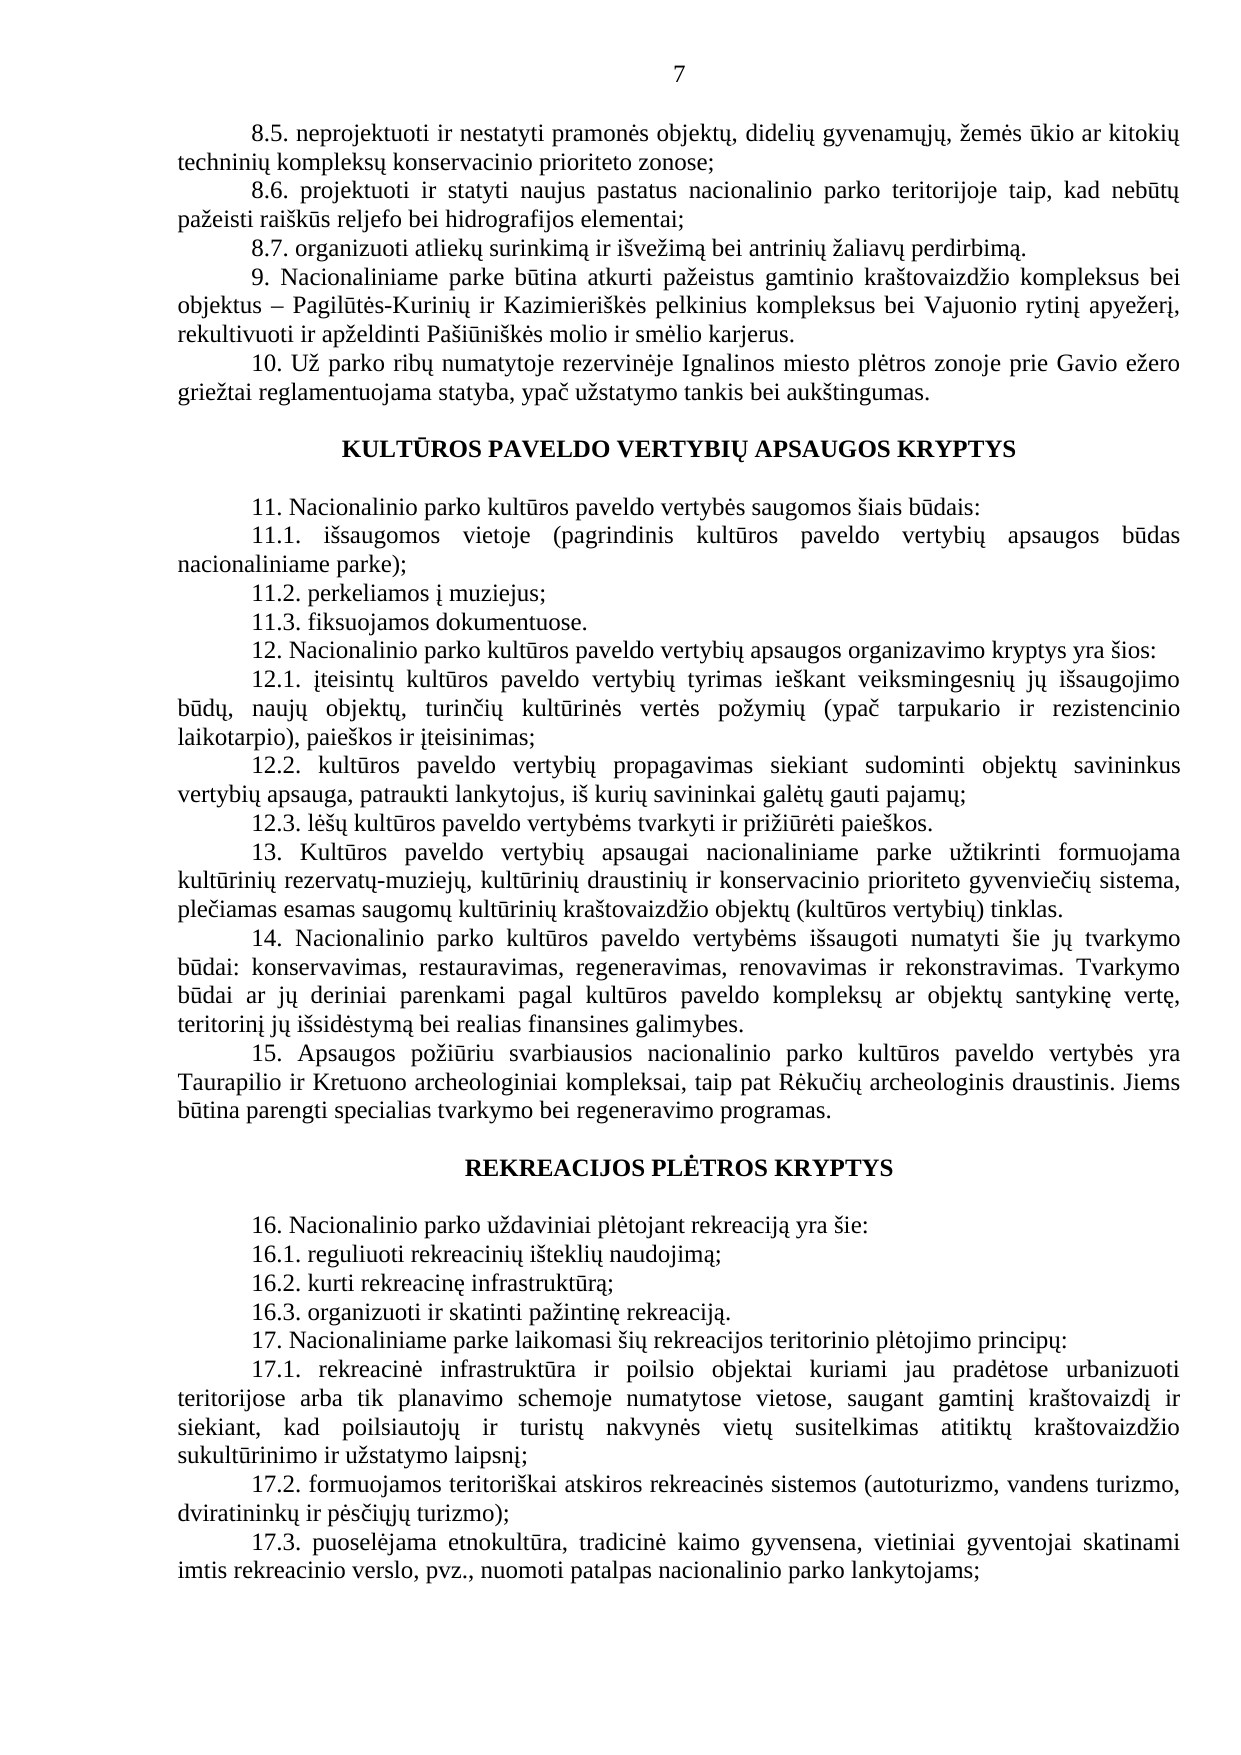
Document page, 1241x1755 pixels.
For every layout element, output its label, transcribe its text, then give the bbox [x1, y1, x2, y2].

text 8.7. organizuoti atliekų surinkimą ir išvežimą bei antrinių žaliavų perdirbimą. [177, 233, 1181, 262]
text 12.3. lėšų kultūros paveldo vertybėms tvarkyti ir prižiūrėti paieškos. [177, 808, 1181, 837]
text 15. Apsaugos požiūriu svarbiausios nacionalinio parko kultūros paveldo vertybės yra Taurapilio ir Kretuono archeologiniai kompleksai, taip pat Rėkučių archeologinis draustinis. Jiems būtina parengti specialias tvarkymo bei regeneravimo programas. [177, 1038, 1181, 1124]
text 11.2. perkeliamos į muziejus; [177, 578, 1181, 607]
text 17. Nacionaliniame parke laikomasi šių rekreacijos teritorinio plėtojimo principų: [177, 1326, 1181, 1354]
text 12. Nacionalinio parko kultūros paveldo vertybių apsaugos organizavimo kryptys yra šios: [177, 636, 1181, 664]
text 12.2. kultūros paveldo vertybių propagavimas siekiant sudominti objektų savininkus vertybių apsauga, patraukti lankytojus, iš kurių savininkai galėtų gauti pajamų; [177, 751, 1181, 808]
text 16.2. kurti rekreacinę infrastruktūrą; [177, 1268, 1181, 1297]
text Kultūros paveldo vertybių apsaugos kryptys [177, 434, 1181, 463]
text 17.1. rekreacinė infrastruktūra ir poilsio objektai kuriami jau pradėtose urbanizuoti teritorijose arba tik planavimo schemoje numatytose vietose, saugant gamtinį kraštovaizdį ir siekiant, kad poilsiautojų ir turistų nakvynės vietų susitelkimas atitiktų kraštovaizdžio sukultūrinimo ir užstatymo laipsnį; [177, 1354, 1181, 1469]
text 17.2. formuojamos teritoriškai atskiros rekreacinės sistemos (autoturizmo, vandens turizmo, dviratininkų ir pėsčiųjų turizmo); [177, 1469, 1181, 1527]
text 8.5. neprojektuoti ir nestatyti pramonės objektų, didelių gyvenamųjų, žemės ūkio ar kitokių techninių kompleksų konservacinio prioriteto zonose; [177, 118, 1181, 176]
text 8.6. projektuoti ir statyti naujus pastatus nacionalinio parko teritorijoje taip, kad nebūtų pažeisti raiškūs reljefo bei hidrografijos elementai; [177, 176, 1181, 233]
text 11.3. fiksuojamos dokumentuose. [177, 607, 1181, 636]
text 16. Nacionalinio parko uždaviniai plėtojant rekreaciją yra šie: [177, 1211, 1181, 1239]
text 11.1. išsaugomos vietoje (pagrindinis kultūros paveldo vertybių apsaugos būdas nacionaliniame parke); [177, 521, 1181, 578]
text 13. Kultūros paveldo vertybių apsaugai nacionaliniame parke užtikrinti formuojama kultūrinių rezervatų-muziejų, kultūrinių draustinių ir konservacinio prioriteto gyvenviečių sistema, plečiamas esamas saugomų kultūrinių kraštovaizdžio objektų (kultūros vertybių) tinklas. [177, 837, 1181, 923]
text Rekreacijos plėtros kryptys [177, 1153, 1181, 1182]
text 16.1. reguliuoti rekreacinių išteklių naudojimą; [177, 1239, 1181, 1268]
text 16.3. organizuoti ir skatinti pažintinę rekreaciją. [177, 1297, 1181, 1326]
text 12.1. įteisintų kultūros paveldo vertybių tyrimas ieškant veiksmingesnių jų išsaugojimo būdų, naujų objektų, turinčių kultūrinės vertės požymių (ypač tarpukario ir rezistencinio laikotarpio), paieškos ir įteisinimas; [177, 664, 1181, 751]
text 11. Nacionalinio parko kultūros paveldo vertybės saugomos šiais būdais: [177, 492, 1181, 521]
text 17.3. puoselėjama etnokultūra, tradicinė kaimo gyvensena, vietiniai gyventojai skatinami imtis rekreacinio verslo, pvz., nuomoti patalpas nacionalinio parko lankytojams; [177, 1527, 1181, 1584]
text 14. Nacionalinio parko kultūros paveldo vertybėms išsaugoti numatyti šie jų tvarkymo būdai: konservavimas, restauravimas, regeneravimas, renovavimas ir rekonstravimas. Tvarkymo būdai ar jų deriniai parenkami pagal kultūros paveldo kompleksų ar objektų santykinę vertę, teritorinį jų išsidėstymą bei realias finansines galimybes. [177, 923, 1181, 1038]
text 10. Už parko ribų numatytoje rezervinėje Ignalinos miesto plėtros zonoje prie Gavio ežero griežtai reglamentuojama statyba, ypač užstatymo tankis bei aukštingumas. [177, 348, 1181, 406]
text 9. Nacionaliniame parke būtina atkurti pažeistus gamtinio kraštovaizdžio kompleksus bei objektus – Pagilūtės-Kurinių ir Kazimieriškės pelkinius kompleksus bei Vajuonio rytinį apyežerį, rekultivuoti ir apželdinti Pašiūniškės molio ir smėlio karjerus. [177, 262, 1181, 348]
